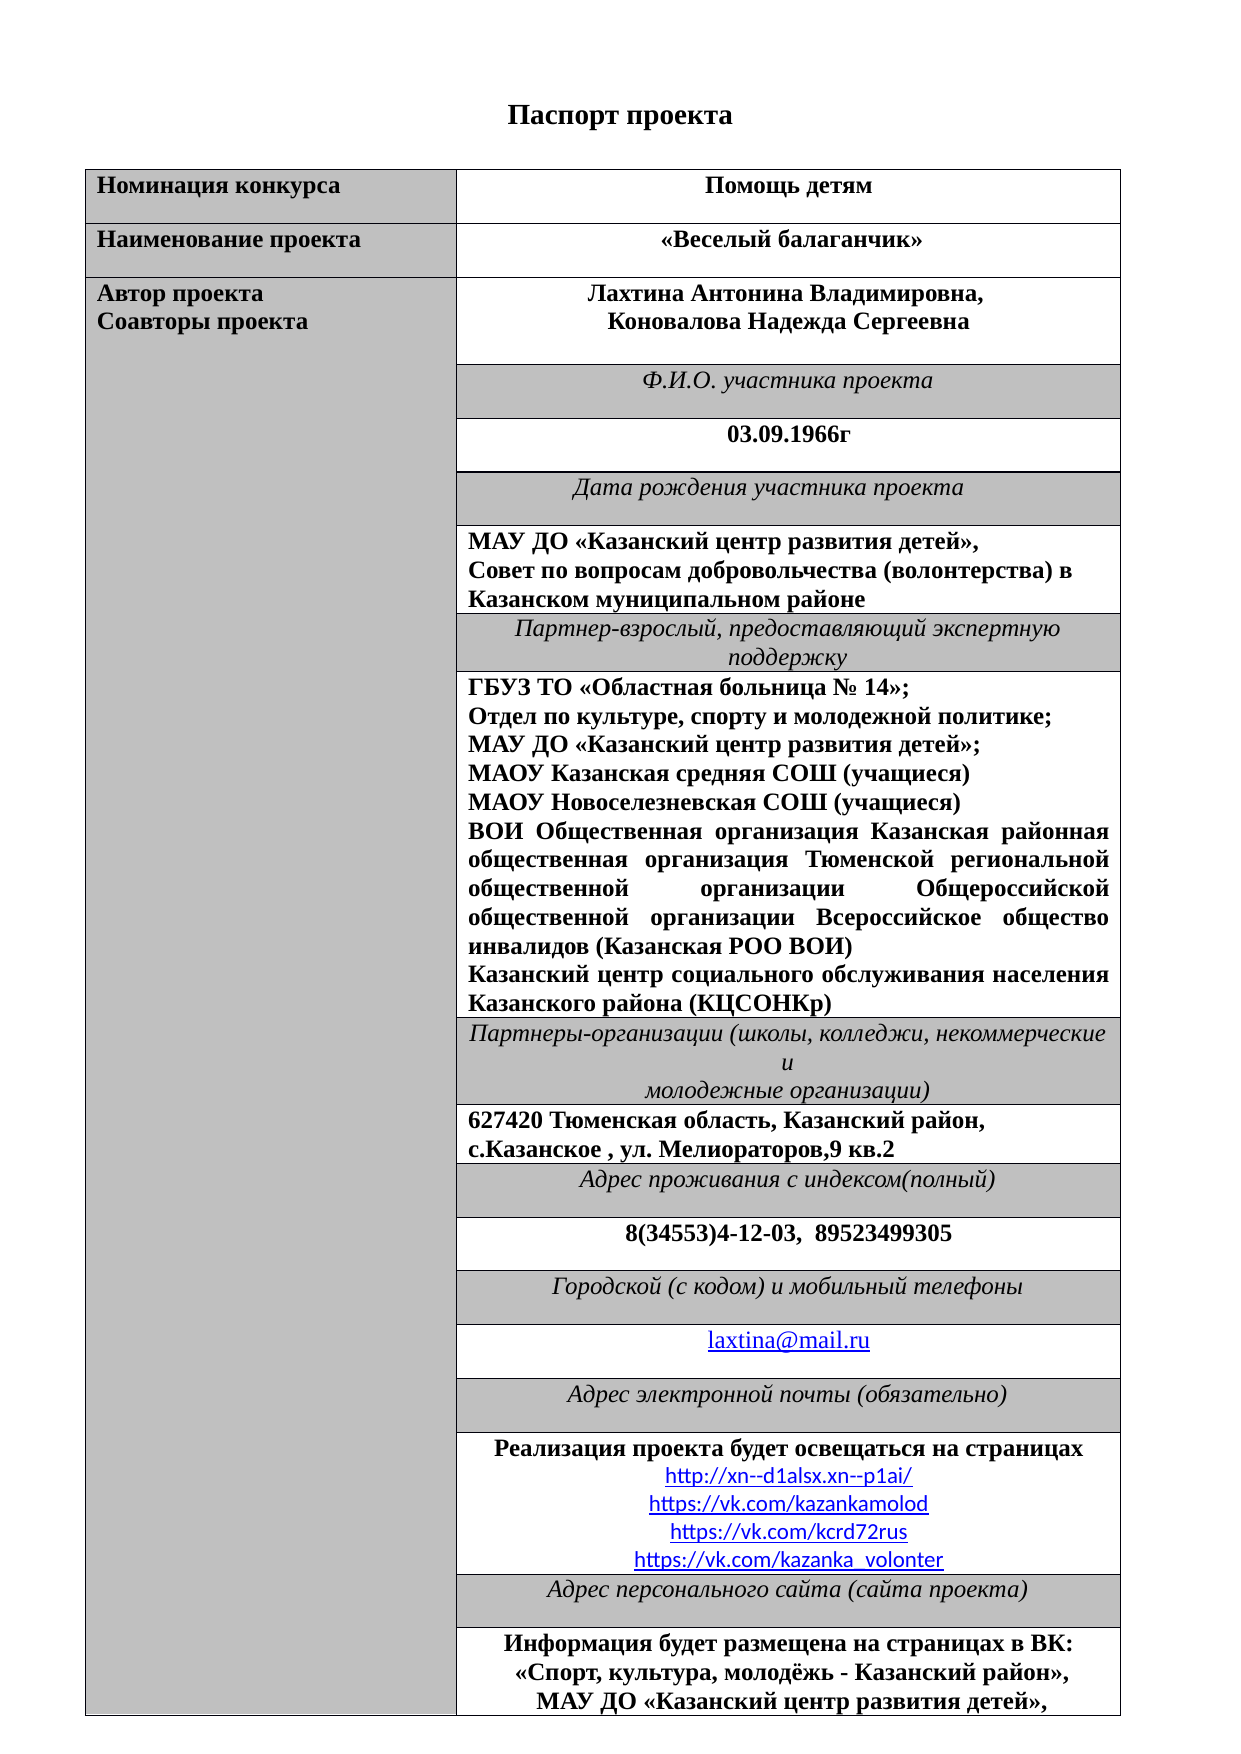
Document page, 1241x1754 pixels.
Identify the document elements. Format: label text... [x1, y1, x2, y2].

table_cell [1121, 223, 1133, 277]
table_cell [1121, 1324, 1133, 1378]
table_cell [1121, 613, 1133, 671]
table_cell Информация будет размещена на страницах в ВК: «Спорт, культура, молодёжь - Казанский район», МАУ ДО «Казанский центр развития детей», [457, 1628, 1120, 1714]
table_cell 627420 Тюменская область, Казанский район, с.Казанское , ул. Мелиораторов,9 кв.2 [457, 1105, 1120, 1163]
table_cell 8(34553)4-12-03, 89523499305 [457, 1218, 1120, 1270]
table_cell «Веселый балаганчик» [457, 224, 1120, 277]
table_cell [1121, 418, 1133, 471]
table_cell МАУ ДО «Казанский центр развития детей», Совет по вопросам добровольчества (волонтерства) в Казанском муниципальном районе [457, 526, 1120, 612]
table_cell [1134, 1017, 1193, 1104]
table_cell [1134, 364, 1193, 418]
table_cell [1121, 525, 1133, 612]
table_header [1121, 169, 1133, 223]
table_cell [1121, 1104, 1133, 1163]
table_cell [1134, 277, 1193, 364]
table_cell Дата рождения участника проекта [457, 473, 1120, 525]
table_cell [1134, 613, 1193, 671]
table_cell [1134, 223, 1193, 277]
table_cell [1121, 1017, 1133, 1104]
table_cell [1121, 1217, 1133, 1270]
table_cell Партнеры-организации (школы, колледжи, некоммерческие и молодежные организации) [457, 1018, 1120, 1104]
table_cell [1121, 1270, 1133, 1324]
table_cell [1134, 471, 1193, 525]
table_cell Городской (с кодом) и мобильный телефоны [457, 1271, 1120, 1324]
table_cell 03.09.1966г [457, 419, 1120, 471]
table_cell Адрес персонального сайта (сайта проекта) [457, 1575, 1120, 1627]
table_cell [1121, 1432, 1133, 1573]
table_cell Лахтина Антонина Владимировна, Коновалова Надежда Сергеевна [457, 278, 1120, 364]
table_cell [1134, 1432, 1193, 1573]
table_cell [1134, 671, 1193, 1017]
table_cell [1134, 1217, 1193, 1270]
table_cell [1121, 1163, 1133, 1217]
table_cell [1134, 1104, 1193, 1163]
table_cell [1121, 364, 1133, 418]
table_cell [1134, 1378, 1193, 1432]
table_cell Автор проекта Соавторы проекта [86, 278, 456, 1714]
table_cell [1121, 671, 1133, 1017]
table_header Номинация конкурса [86, 170, 456, 223]
table_cell [1134, 1574, 1193, 1627]
table_cell [1134, 1270, 1193, 1324]
table_cell [1134, 1324, 1193, 1378]
table_cell Адрес проживания с индексом(полный) [457, 1164, 1120, 1217]
table_cell [1134, 1627, 1193, 1714]
table_header Помощь детям [457, 170, 1120, 223]
table_cell [1121, 1378, 1133, 1432]
table_cell [1121, 471, 1133, 525]
table_cell Адрес электронной почты (обязательно) [457, 1379, 1120, 1432]
table_cell laxtina@mail.ru [457, 1325, 1120, 1378]
table_cell [1121, 277, 1133, 364]
table_cell [1134, 525, 1193, 612]
table_cell Ф.И.О. участника проекта [457, 365, 1120, 418]
table_cell ГБУЗ ТО «Областная больница № 14»; Отдел по культуре, спорту и молодежной политике; МАУ ДО «Казанский центр развития детей»; МАОУ Казанская средняя СОШ (учащиеся) МАОУ Новоселезневская СОШ (учащиеся) ВОИ Общественная организация Казанская районная общественная организация Тюменской региональной общественной организации Общероссийской общественной организации Всероссийское общество инвалидов (Казанская РОО ВОИ) Казанский центр социального обслуживания населения Казанского района (КЦСОНКр) [457, 672, 1120, 1017]
table_cell Партнер-взрослый, предоставляющий экспертную поддержку [457, 614, 1120, 671]
text Паспорт проекта [100, 97, 1140, 131]
table_cell [1121, 1627, 1133, 1714]
table_cell [1134, 418, 1193, 471]
table_header [1134, 169, 1193, 223]
table_cell [1121, 1574, 1133, 1627]
table_cell [1134, 1163, 1193, 1217]
table_cell Реализация проекта будет освещаться на страницах http://xn--d1alsx.xn--p1ai/ https://vk.com/kazankamolod https://vk.com/kcrd72rus https://vk.com/kazanka_volonter [457, 1433, 1120, 1573]
table_cell Наименование проекта [86, 224, 456, 277]
